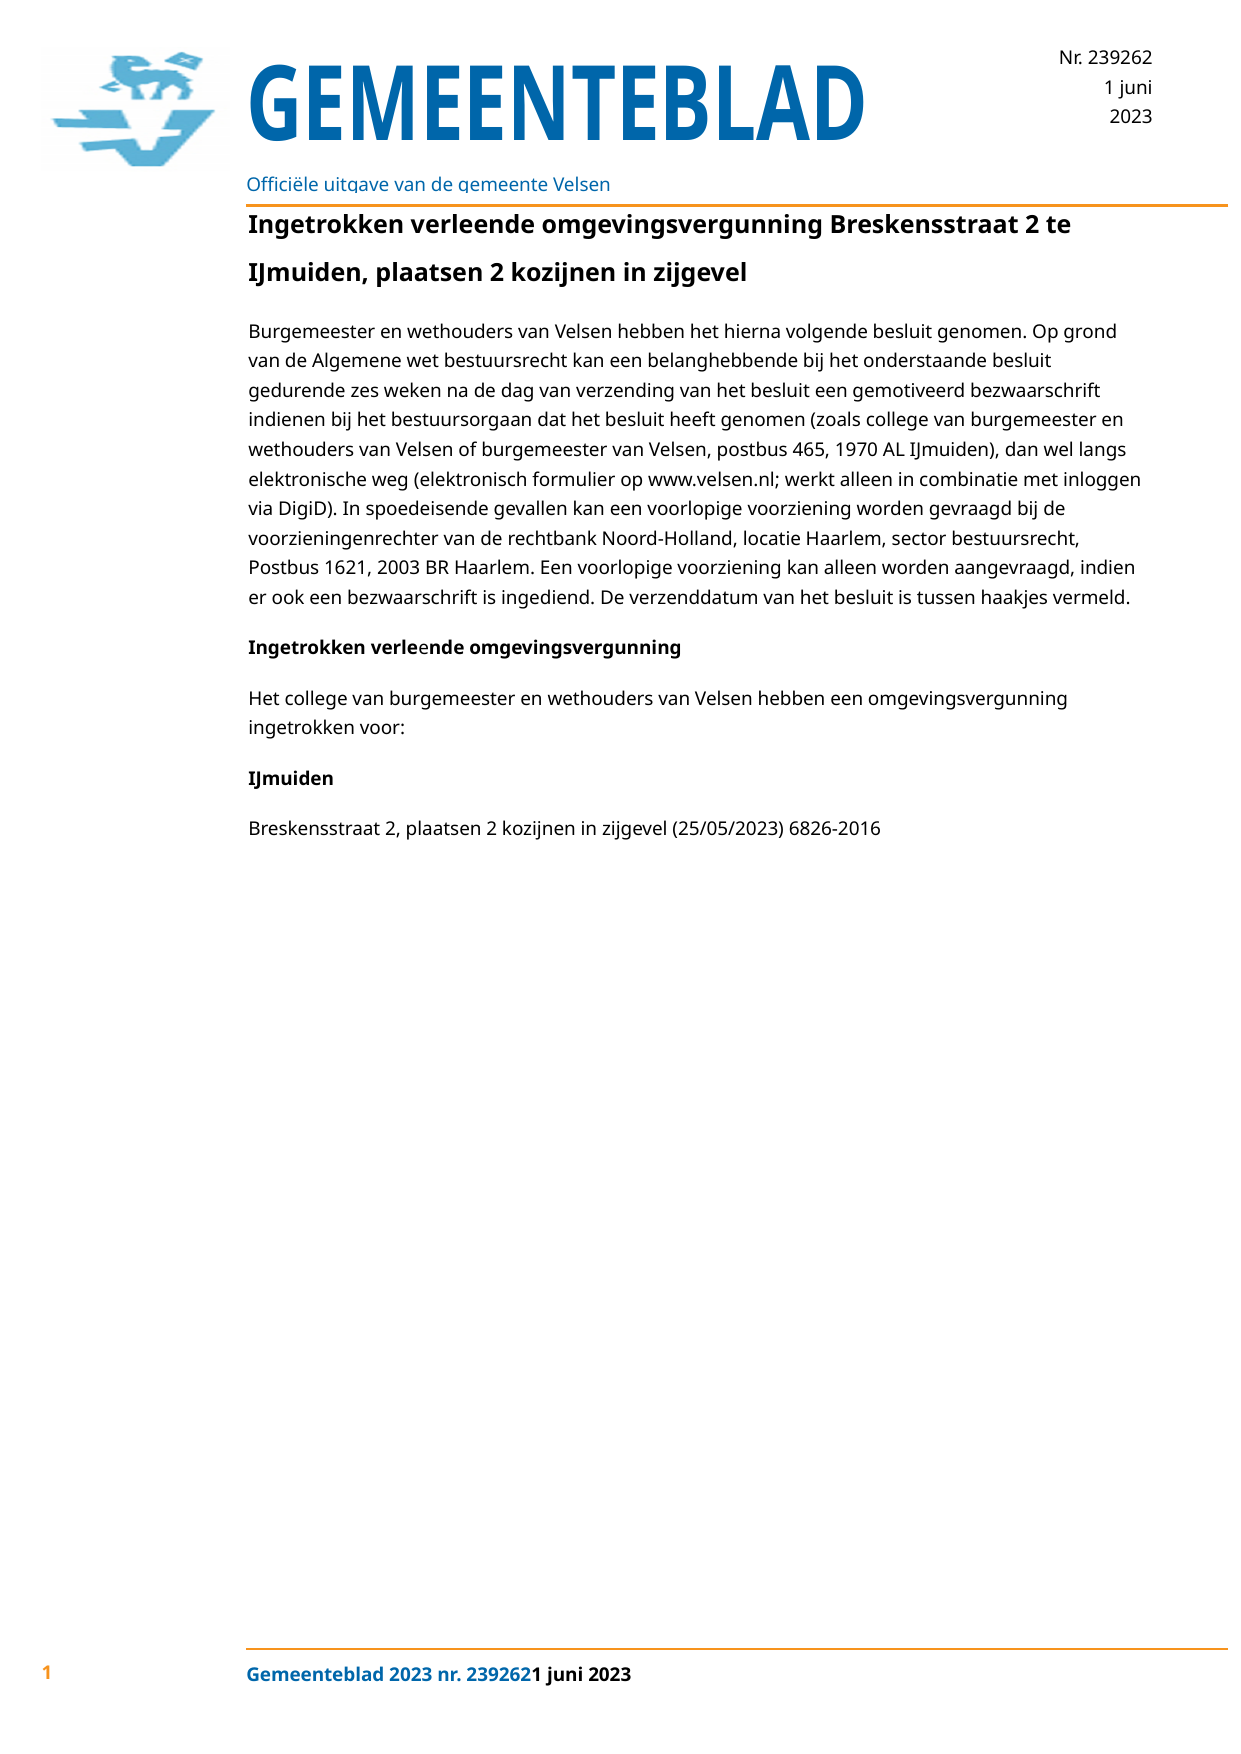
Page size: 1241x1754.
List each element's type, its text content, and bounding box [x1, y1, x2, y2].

picture [41, 47, 231, 172]
text IJmuiden [248, 765, 1152, 791]
text Burgemeester en wethouders van Velsen hebben het hierna volgende besluit genomen. Op grond van de Algemene wet bestuursrecht kan een belanghebbende bij het onderstaande besluit gedurende zes weken na de dag van verzending van het besluit een gemotiveerd bezwaarschrift indienen bij het bestuursorgaan dat het besluit heeft genomen (zoals college van burgemeester en wethouders van Velsen of burgemeester van Velsen, postbus 465, 1970 AL IJmuiden), dan wel langs elektronische weg (elektronisch formulier op www.velsen.nl; werkt alleen in combinatie met inloggen via DigiD). In spoedeisende gevallen kan een voorlopige voorziening worden gevraagd bij de voorzieningenrechter van de rechtbank Noord-Holland, locatie Haarlem, sector bestuursrecht, Postbus 1621, 2003 BR Haarlem. Een voorlopige voorziening kan alleen worden aangevraagd, indien er ook een bezwaarschrift is ingediend. De verzenddatum van het besluit is tussen haakjes vermeld. [248, 318, 1152, 610]
text Het college van burgemeester en wethouders van Velsen hebben een omgevingsvergunning ingetrokken voor: [248, 685, 1152, 740]
text Ingetrokken verleende omgevingsvergunning [248, 634, 1152, 660]
text Ingetrokken verleende omgevingsvergunning Breskensstraat 2 te IJmuiden, plaatsen 2 kozijnen in zijgevel [248, 207, 1152, 288]
text Breskensstraat 2, plaatsen 2 kozijnen in zijgevel (25/05/2023) 6826-2016 [248, 815, 1152, 841]
